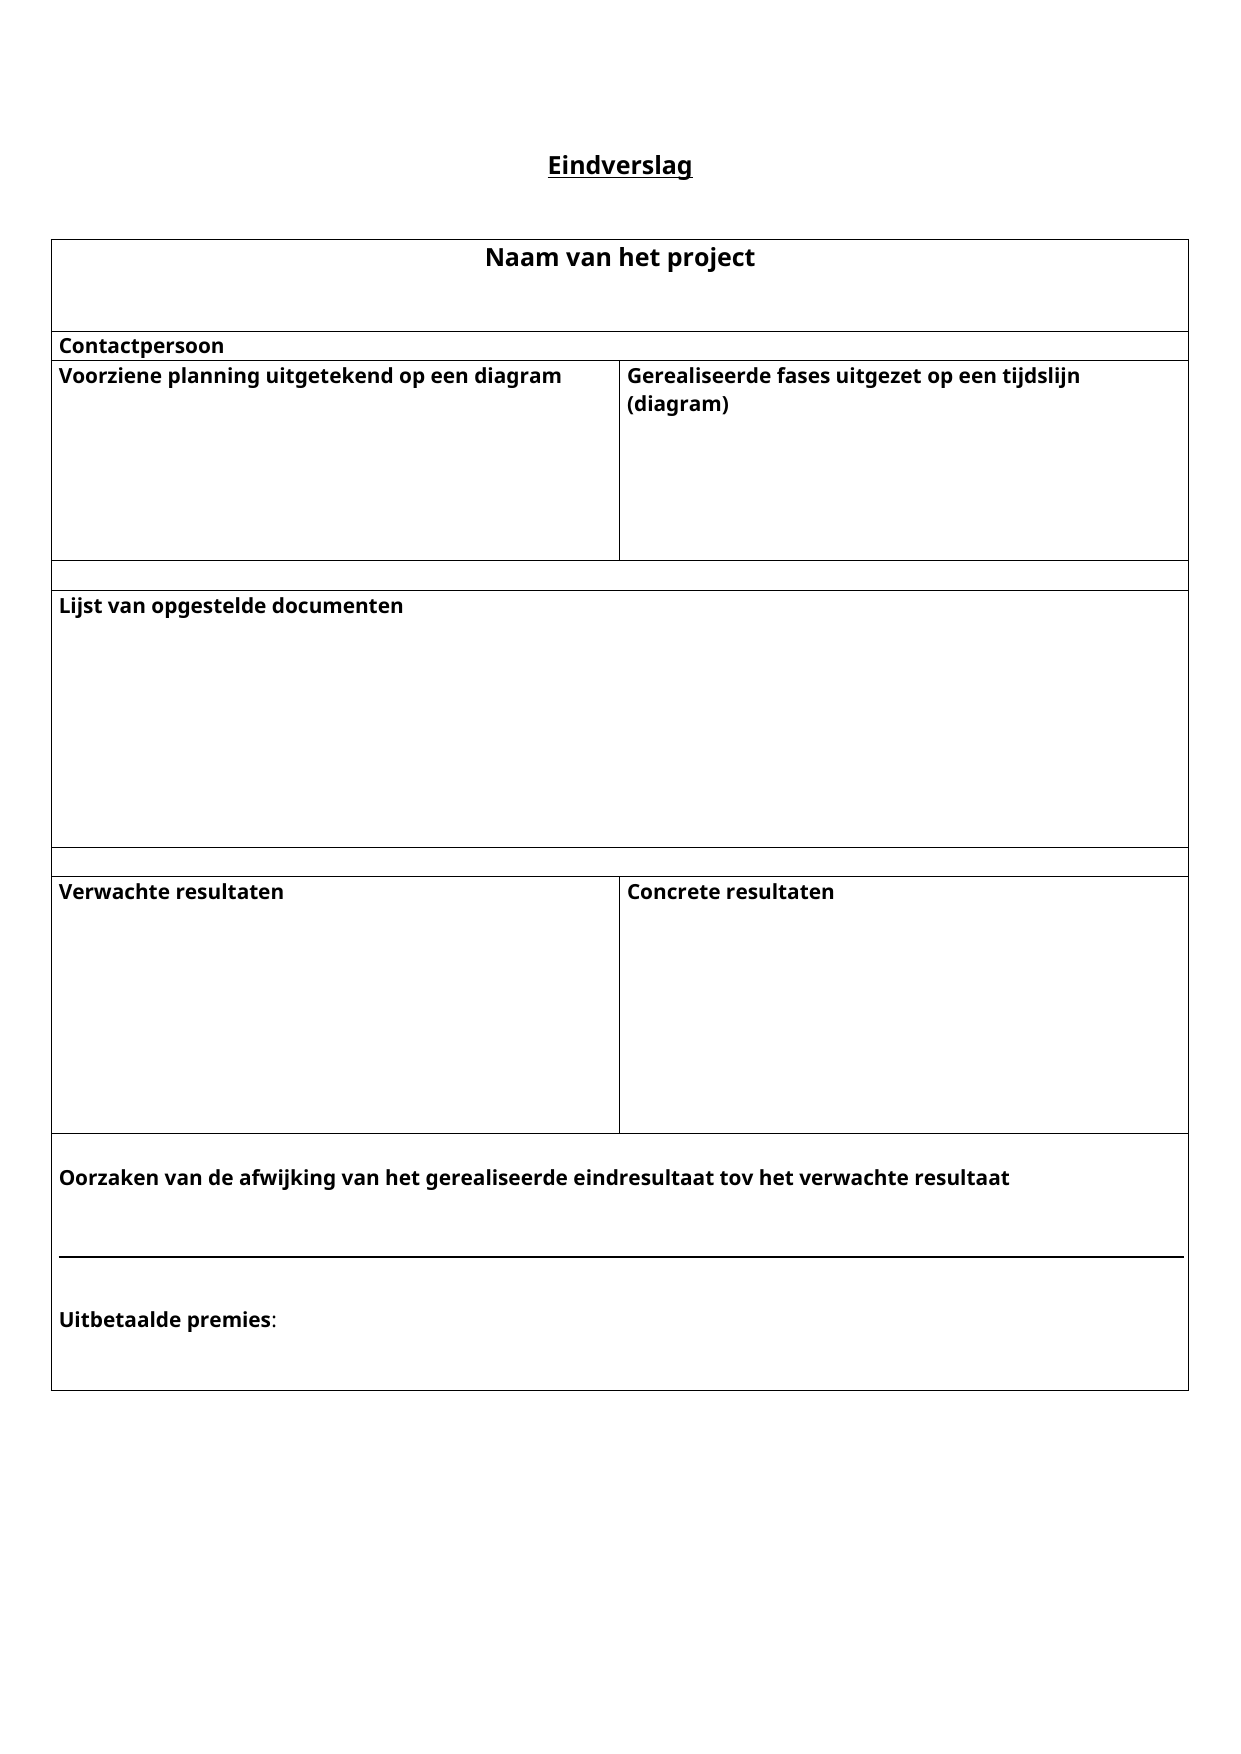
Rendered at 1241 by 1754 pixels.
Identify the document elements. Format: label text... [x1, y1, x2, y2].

table_cell Verwachte resultaten [52, 877, 619, 1133]
table_cell Gerealiseerde fases uitgezet op een tijdslijn (diagram) [620, 361, 1188, 560]
table_cell Oorzaken van de afwijking van het gerealiseerde eindresultaat tov het verwachte resultaat Uitbetaalde premies: [52, 1134, 1188, 1390]
table_cell Voorziene planning uitgetekend op een diagram [52, 361, 619, 560]
table_cell [52, 848, 1188, 876]
table_cell Contactpersoon [52, 332, 1188, 360]
table_header Naam van het project [52, 240, 1188, 331]
title Eindverslag [59, 148, 1181, 182]
table_cell [52, 561, 1188, 590]
table_cell Lijst van opgestelde documenten [52, 591, 1188, 847]
table_cell Concrete resultaten [620, 877, 1188, 1133]
